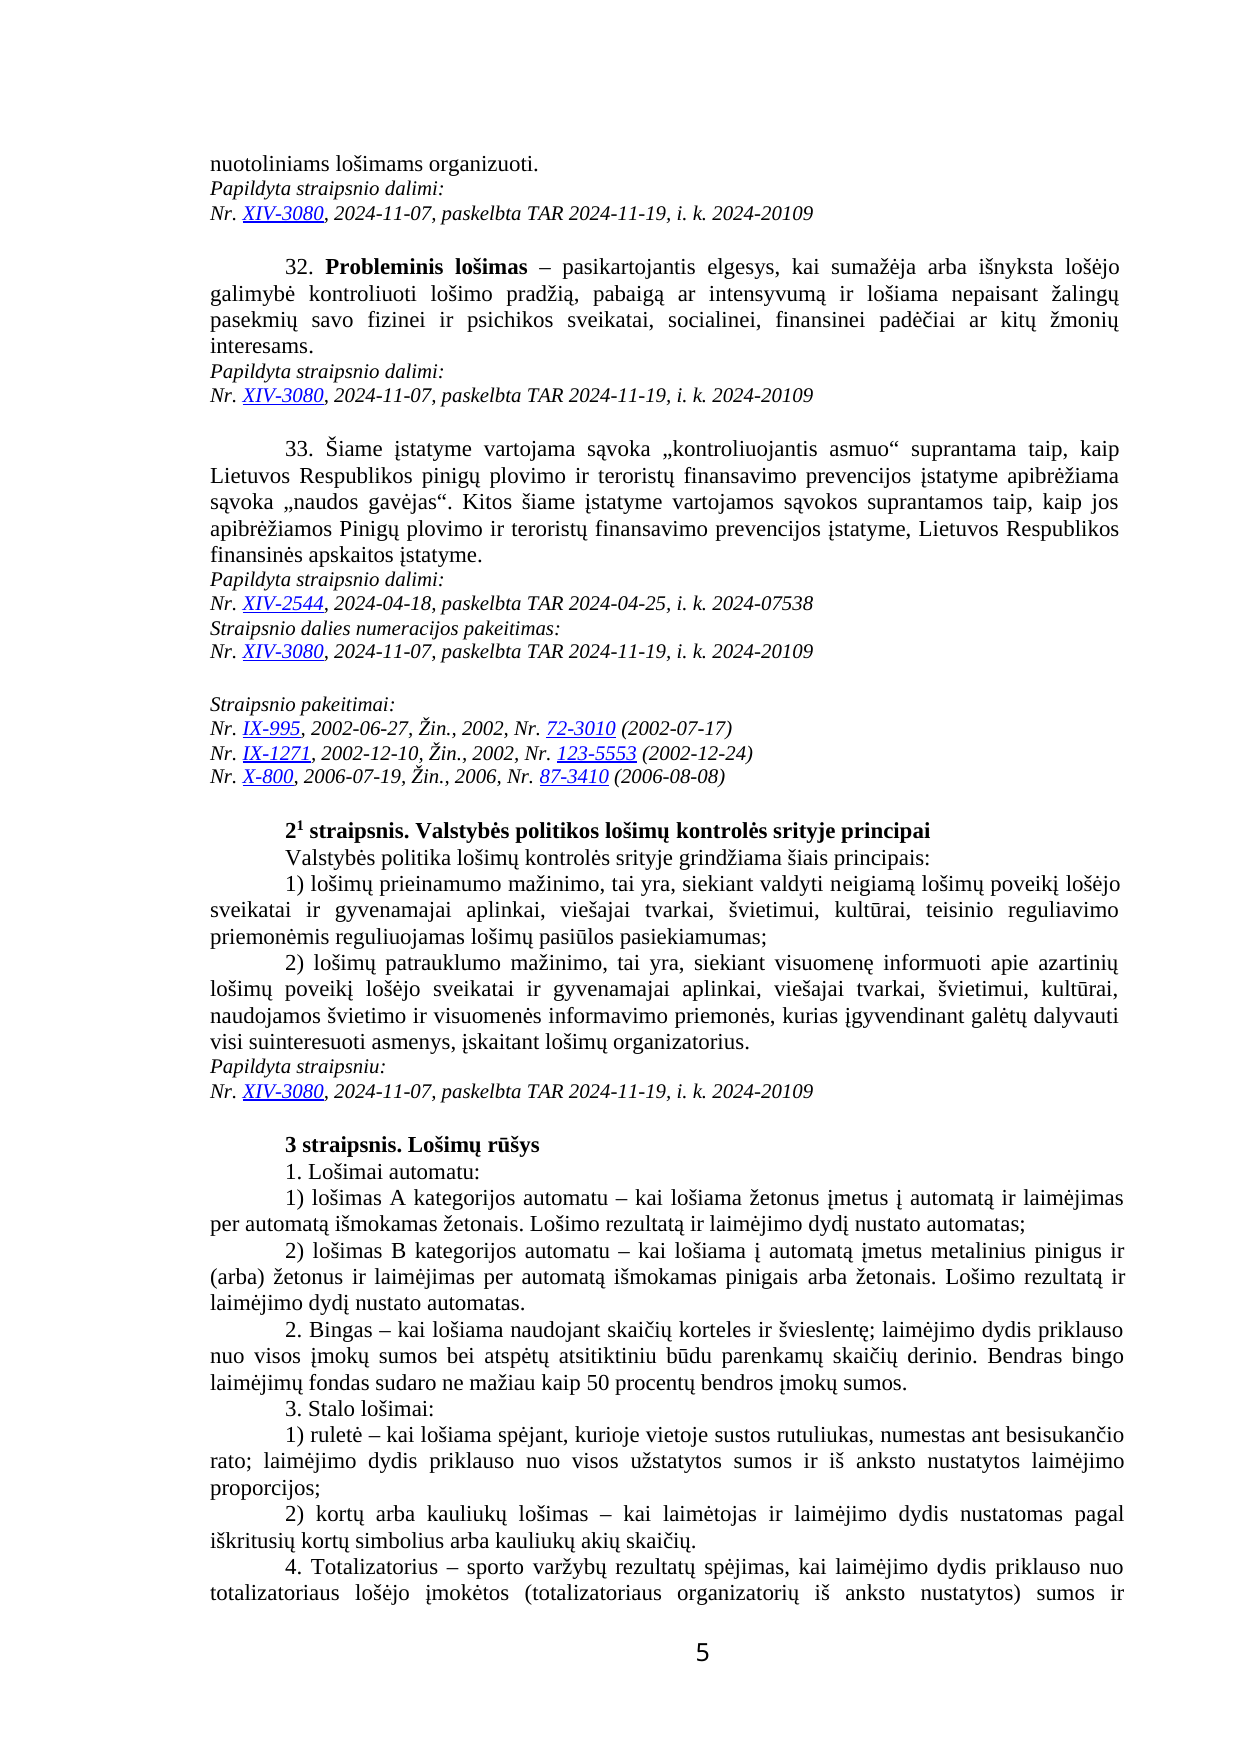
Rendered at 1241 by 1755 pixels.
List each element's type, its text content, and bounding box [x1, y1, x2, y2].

text Nr. XIV-3080, 2024-11-07, paskelbta TAR 2024-11-19, i. k. 2024-20109 [210, 1078, 1120, 1103]
text nuotoliniams lošimams organizuoti. [210, 150, 1120, 176]
text Nr. XIV-3080, 2024-11-07, paskelbta TAR 2024-11-19, i. k. 2024-20109 [210, 383, 1120, 407]
text 2) lošimų patrauklumo mažinimo, tai yra, siekiant visuomenę informuoti apie azartinių lošimų poveikį lošėjo sveikatai ir gyvenamajai aplinkai, viešajai tvarkai, švietimui, kultūrai, naudojamos švietimo ir visuomenės informavimo priemonės, kurias įgyvendinant galėtų dalyvauti visi suinteresuoti asmenys, įskaitant lošimų organizatorius. [210, 949, 1120, 1054]
text Papildyta straipsnio dalimi: [210, 567, 1120, 591]
text 2) lošimas B kategorijos automatu – kai lošiama į automatą įmetus metalinius pinigus ir (arba) žetonus ir laimėjimas per automatą išmokamas pinigais arba žetonais. Lošimo rezultatą ir laimėjimo dydį nustato automatas. [210, 1237, 1126, 1316]
text 1) ruletė – kai lošiama spėjant, kurioje vietoje sustos rutuliukas, numestas ant besisukančio rato; laimėjimo dydis priklauso nuo visos užstatytos sumos ir iš anksto nustatytos laimėjimo proporcijos; [210, 1421, 1126, 1500]
text 1) lošimas A kategorijos automatu – kai lošiama žetonus įmetus į automatą ir laimėjimas per automatą išmokamas žetonais. Lošimo rezultatą ir laimėjimo dydį nustato automatas; [210, 1184, 1126, 1237]
text Straipsnio dalies numeracijos pakeitimas: [210, 615, 1120, 639]
text Nr. X-800, 2006-07-19, Žin., 2006, Nr. 87-3410 (2006-08-08) [210, 764, 1120, 788]
text Papildyta straipsnio dalimi: [210, 359, 1120, 383]
text Nr. XIV-3080, 2024-11-07, paskelbta TAR 2024-11-19, i. k. 2024-20109 [210, 639, 1120, 663]
text Nr. IX-1271, 2002-12-10, Žin., 2002, Nr. 123-5553 (2002-12-24) [210, 740, 1126, 764]
text Papildyta straipsniu: [210, 1054, 1120, 1078]
text 2) kortų arba kauliukų lošimas – kai laimėtojas ir laimėjimo dydis nustatomas pagal iškritusių kortų simbolius arba kauliukų akių skaičių. [210, 1500, 1126, 1553]
text 33. Šiame įstatyme vartojama sąvoka „kontroliuojantis asmuo“ suprantama taip, kaip Lietuvos Respublikos pinigų plovimo ir teroristų finansavimo prevencijos įstatyme apibrėžiama sąvoka „naudos gavėjas“. Kitos šiame įstatyme vartojamos sąvokos suprantamos taip, kaip jos apibrėžiamos Pinigų plovimo ir teroristų finansavimo prevencijos įstatyme, Lietuvos Respublikos finansinės apskaitos įstatyme. [210, 436, 1120, 567]
text 1) lošimų prieinamumo mažinimo, tai yra, siekiant valdyti neigiamą lošimų poveikį lošėjo sveikatai ir gyvenamajai aplinkai, viešajai tvarkai, švietimui, kultūrai, teisinio reguliavimo priemonėmis reguliuojamas lošimų pasiūlos pasiekiamumas; [210, 870, 1120, 949]
text Valstybės politika lošimų kontrolės srityje grindžiama šiais principais: [210, 844, 1120, 870]
text 3 straipsnis. Lošimų rūšys [210, 1131, 1126, 1158]
text 1. Lošimai automatu: [210, 1158, 1126, 1184]
text Papildyta straipsnio dalimi: [210, 176, 1120, 200]
text 21 straipsnis. Valstybės politikos lošimų kontrolės srityje principai [210, 817, 1120, 844]
text 3. Stalo lošimai: [210, 1395, 1126, 1421]
text 32. Probleminis lošimas – pasikartojantis elgesys, kai sumažėja arba išnyksta lošėjo galimybė kontroliuoti lošimo pradžią, pabaigą ar intensyvumą ir lošiama nepaisant žalingų pasekmių savo fizinei ir psichikos sveikatai, socialinei, finansinei padėčiai ar kitų žmonių interesams. [210, 253, 1120, 359]
text 4. Totalizatorius – sporto varžybų rezultatų spėjimas, kai laimėjimo dydis priklauso nuo totalizatoriaus lošėjo įmokėtos (totalizatoriaus organizatorių iš anksto nustatytos) sumos ir [210, 1553, 1126, 1606]
text 2. Bingas – kai lošiama naudojant skaičių korteles ir švieslentę; laimėjimo dydis priklauso nuo visos įmokų sumos bei atspėtų atsitiktiniu būdu parenkamų skaičių derinio. Bendras bingo laimėjimų fondas sudaro ne mažiau kaip 50 procentų bendros įmokų sumos. [210, 1316, 1126, 1395]
text Straipsnio pakeitimai: [210, 692, 1126, 716]
text Nr. XIV-2544, 2024-04-18, paskelbta TAR 2024-04-25, i. k. 2024-07538 [210, 591, 1120, 615]
text Nr. IX-995, 2002-06-27, Žin., 2002, Nr. 72-3010 (2002-07-17) [210, 716, 1126, 740]
text Nr. XIV-3080, 2024-11-07, paskelbta TAR 2024-11-19, i. k. 2024-20109 [210, 200, 1120, 224]
